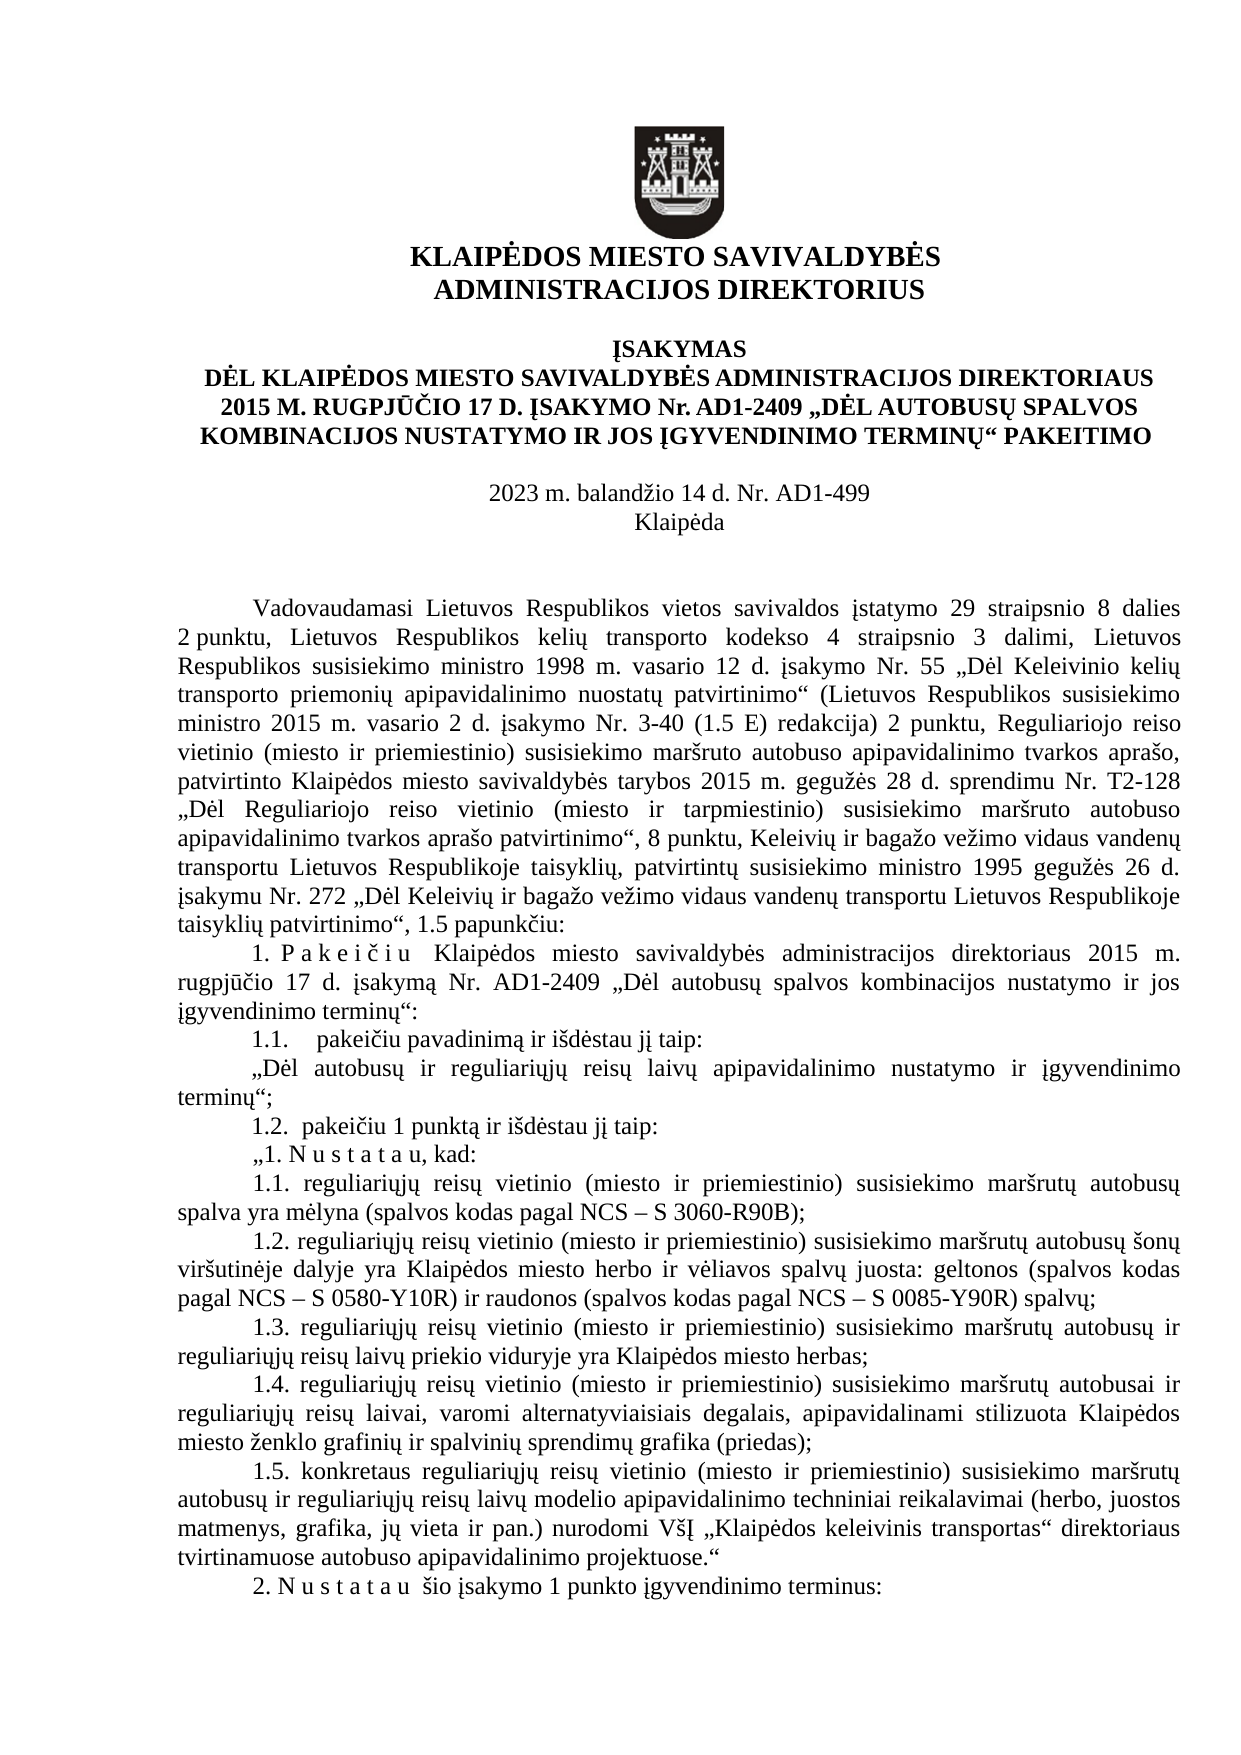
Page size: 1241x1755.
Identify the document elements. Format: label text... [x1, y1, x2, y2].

text 1.1. reguliariųjų reisų vietinio (miesto ir priemiestinio) susisiekimo maršrutų autobusų spalva yra mėlyna (spalvos kodas pagal NCS – S 3060-R90B); [177, 1168, 1181, 1226]
text Klaipėda [177, 507, 1181, 536]
text KLAIPĖDOS MIESTO SAVIVALDYBĖS [177, 239, 1181, 272]
text 1.3. reguliariųjų reisų vietinio (miesto ir priemiestinio) susisiekimo maršrutų autobusų ir reguliariųjų reisų laivų priekio viduryje yra Klaipėdos miesto herbas; [177, 1312, 1181, 1369]
text 1. Pakeičiu Klaipėdos miesto savivaldybės administracijos direktoriaus 2015 m. rugpjūčio 17 d. įsakymą Nr. AD1-2409 „Dėl autobusų spalvos kombinacijos nustatymo ir jos įgyvendinimo terminų“: [177, 938, 1181, 1024]
text „Dėl autobusų ir reguliariųjų reisų laivų apipavidalinimo nustatymo ir įgyvendinimo terminų“; [177, 1053, 1181, 1111]
text 2023 m. balandžio 14 d. Nr. AD1-499 [177, 478, 1181, 507]
text DĖL KLAIPĖDOS MIESTO SAVIVALDYBĖS ADMINISTRACIJOS DIREKTORIAUS 2015 M. RUGPJŪČIO 17 D. ĮSAKYMO Nr. AD1-2409 „DĖL AUTOBUSŲ SPALVOS KOMBINACIJOS NUSTATYMO IR JOS ĮGYVENDINIMO TERMINŲ“ PAKEITIMO [177, 363, 1181, 449]
text 1.2. pakeičiu 1 punktą ir išdėstau jį taip: [251, 1111, 1181, 1139]
text Vadovaudamasi Lietuvos Respublikos vietos savivaldos įstatymo 29 straipsnio 8 dalies 2 punktu, Lietuvos Respublikos kelių transporto kodekso 4 straipsnio 3 dalimi, Lietuvos Respublikos susisiekimo ministro 1998 m. vasario 12 d. įsakymo Nr. 55 „Dėl Keleivinio kelių transporto priemonių apipavidalinimo nuostatų patvirtinimo“ (Lietuvos Respublikos susisiekimo ministro 2015 m. vasario 2 d. įsakymo Nr. 3-40 (1.5 E) redakcija) 2 punktu, Reguliariojo reiso vietinio (miesto ir priemiestinio) susisiekimo maršruto autobuso apipavidalinimo tvarkos aprašo, patvirtinto Klaipėdos miesto savivaldybės tarybos 2015 m. gegužės 28 d. sprendimu Nr. T2-128 „Dėl Reguliariojo reiso vietinio (miesto ir tarpmiestinio) susisiekimo maršruto autobuso apipavidalinimo tvarkos aprašo patvirtinimo“, 8 punktu, Keleivių ir bagažo vežimo vidaus vandenų transportu Lietuvos Respublikoje taisyklių, patvirtintų susisiekimo ministro 1995 gegužės 26 d. įsakymu Nr. 272 „Dėl Keleivių ir bagažo vežimo vidaus vandenų transportu Lietuvos Respublikoje taisyklių patvirtinimo“, 1.5 papunkčiu: [177, 593, 1181, 938]
text 1.5. konkretaus reguliariųjų reisų vietinio (miesto ir priemiestinio) susisiekimo maršrutų autobusų ir reguliariųjų reisų laivų modelio apipavidalinimo techniniai reikalavimai (herbo, juostos matmenys, grafika, jų vieta ir pan.) nurodomi VšĮ „Klaipėdos keleivinis transportas“ direktoriaus tvirtinamuose autobuso apipavidalinimo projektuose.“ [177, 1456, 1181, 1571]
text ADMINISTRACIJOS DIREKTORIUS [177, 272, 1181, 306]
text 1.2. reguliariųjų reisų vietinio (miesto ir priemiestinio) susisiekimo maršrutų autobusų šonų viršutinėje dalyje yra Klaipėdos miesto herbo ir vėliavos spalvų juosta: geltonos (spalvos kodas pagal NCS – S 0580-Y10R) ir raudonos (spalvos kodas pagal NCS – S 0085-Y90R) spalvų; [177, 1226, 1181, 1312]
text 2. Nustatau šio įsakymo 1 punkto įgyvendinimo terminus: [177, 1571, 1181, 1599]
text ĮSAKYMAS [177, 334, 1181, 363]
text 1.4. reguliariųjų reisų vietinio (miesto ir priemiestinio) susisiekimo maršrutų autobusai ir reguliariųjų reisų laivai, varomi alternatyviaisiais degalais, apipavidalinami stilizuota Klaipėdos miesto ženklo grafinių ir spalvinių sprendimų grafika (priedas); [177, 1369, 1181, 1456]
text 1.1. pakeičiu pavadinimą ir išdėstau jį taip: [251, 1024, 1181, 1053]
text „1. Nustatau, kad: [177, 1139, 1181, 1168]
